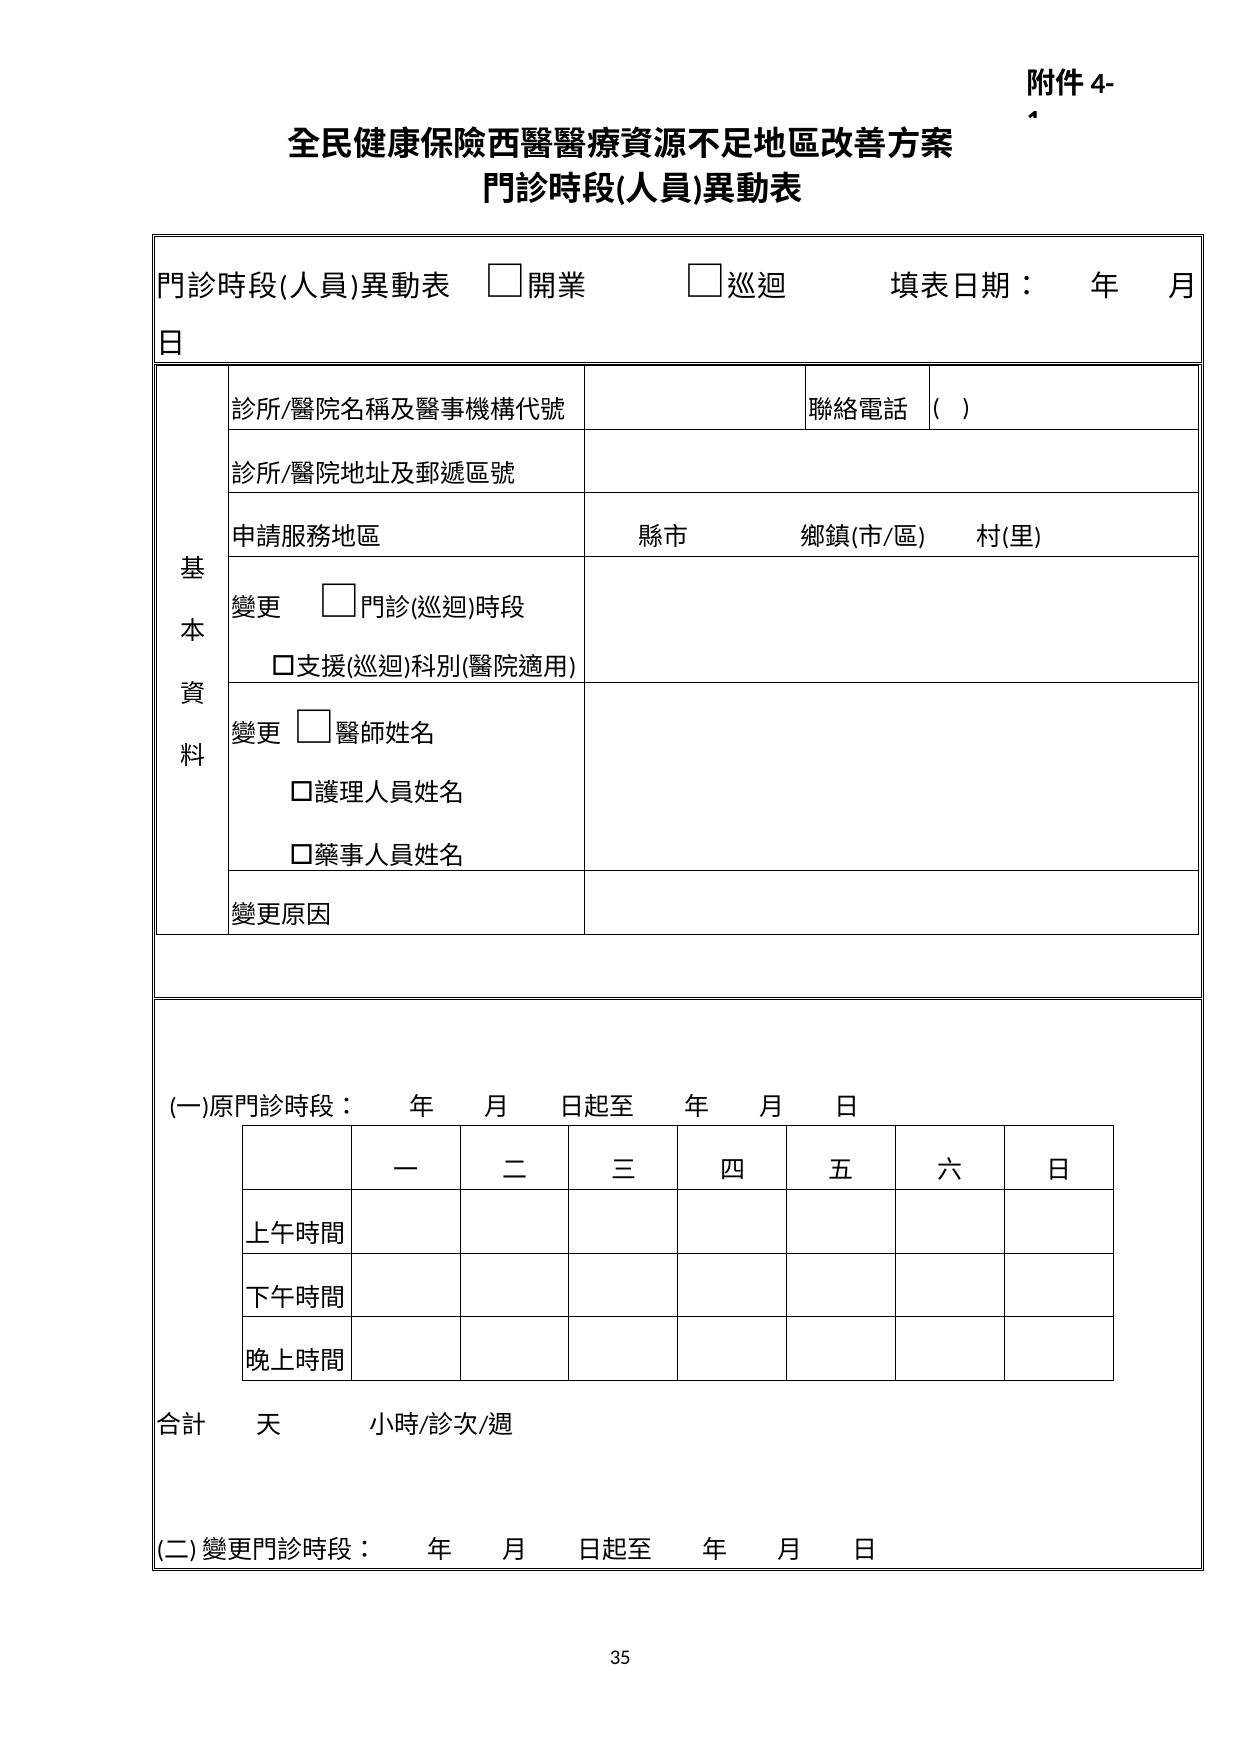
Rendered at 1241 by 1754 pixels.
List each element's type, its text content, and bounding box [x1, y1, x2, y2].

table_cell 晚上時間 [243, 1317, 351, 1379]
table_cell [896, 1254, 1004, 1316]
table_cell [352, 1254, 460, 1316]
table_cell [585, 557, 1198, 682]
table_cell [678, 1317, 786, 1379]
table_cell 診所/醫院地址及郵遞區號 [229, 430, 584, 492]
table_cell [1005, 1190, 1113, 1252]
table_cell [787, 1317, 895, 1379]
table_cell 上午時間 [243, 1190, 351, 1252]
table_cell [461, 1190, 568, 1252]
table_header 聯絡電話 [806, 366, 929, 428]
table_header 二 [461, 1126, 568, 1189]
table_cell [896, 1190, 1004, 1252]
table_cell [896, 1317, 1004, 1379]
table_cell 變更 □門診(巡迴)時段 □支援(巡迴)科別(醫院適用) [229, 557, 584, 682]
table_cell 申請服務地區 [229, 493, 584, 556]
table_cell [155, 365, 1201, 997]
text 門診時段(人員)異動表 [153, 161, 1131, 209]
table_cell [569, 1317, 677, 1379]
table_cell [352, 1190, 460, 1252]
table_cell [352, 1317, 460, 1379]
table_header [243, 1126, 351, 1189]
table_header 三 [569, 1126, 677, 1189]
table_cell (一)原門診時段： 年 月 日起至 年 月 日 合計 天 小時/診次/週 (二) 變更門診時段： 年 月 日起至 年 月 日 [155, 1000, 1201, 1568]
table_header ( ) [930, 366, 1198, 428]
table_cell 變更 □醫師姓名 □護理人員姓名 □藥事人員姓名 [229, 683, 584, 870]
table_header 基本資料 [157, 366, 228, 934]
table_cell [585, 871, 1198, 934]
table_cell [787, 1190, 895, 1252]
text 全民健康保險西醫醫療資源不足地區改善方案 [153, 99, 1087, 161]
table_cell [461, 1254, 568, 1316]
table_cell [569, 1190, 677, 1252]
table_cell [585, 683, 1198, 870]
table_header 五 [787, 1126, 895, 1189]
table_cell [1005, 1317, 1113, 1379]
table_cell [585, 430, 1198, 492]
table_cell 下午時間 [243, 1254, 351, 1316]
table_cell [787, 1254, 895, 1316]
table_header [585, 366, 805, 428]
table_header 診所/醫院名稱及醫事機構代號 [229, 366, 584, 428]
table_cell [678, 1254, 786, 1316]
table_cell [1005, 1254, 1113, 1316]
table_header 四 [678, 1126, 786, 1189]
table_cell 變更原因 [229, 871, 584, 934]
table_cell [461, 1317, 568, 1379]
table_cell [678, 1190, 786, 1252]
table_header 門診時段(人員)異動表 □開業 □巡迴 填表日期： 年 月 日 [155, 237, 1201, 362]
table_header 日 [1005, 1126, 1113, 1189]
table_cell [569, 1254, 677, 1316]
table_header 六 [896, 1126, 1004, 1189]
table_cell 縣市 鄉鎮(市/區) 村(里) [585, 493, 1198, 556]
table_header 一 [352, 1126, 460, 1189]
text 附件4-1 [1026, 60, 1126, 118]
